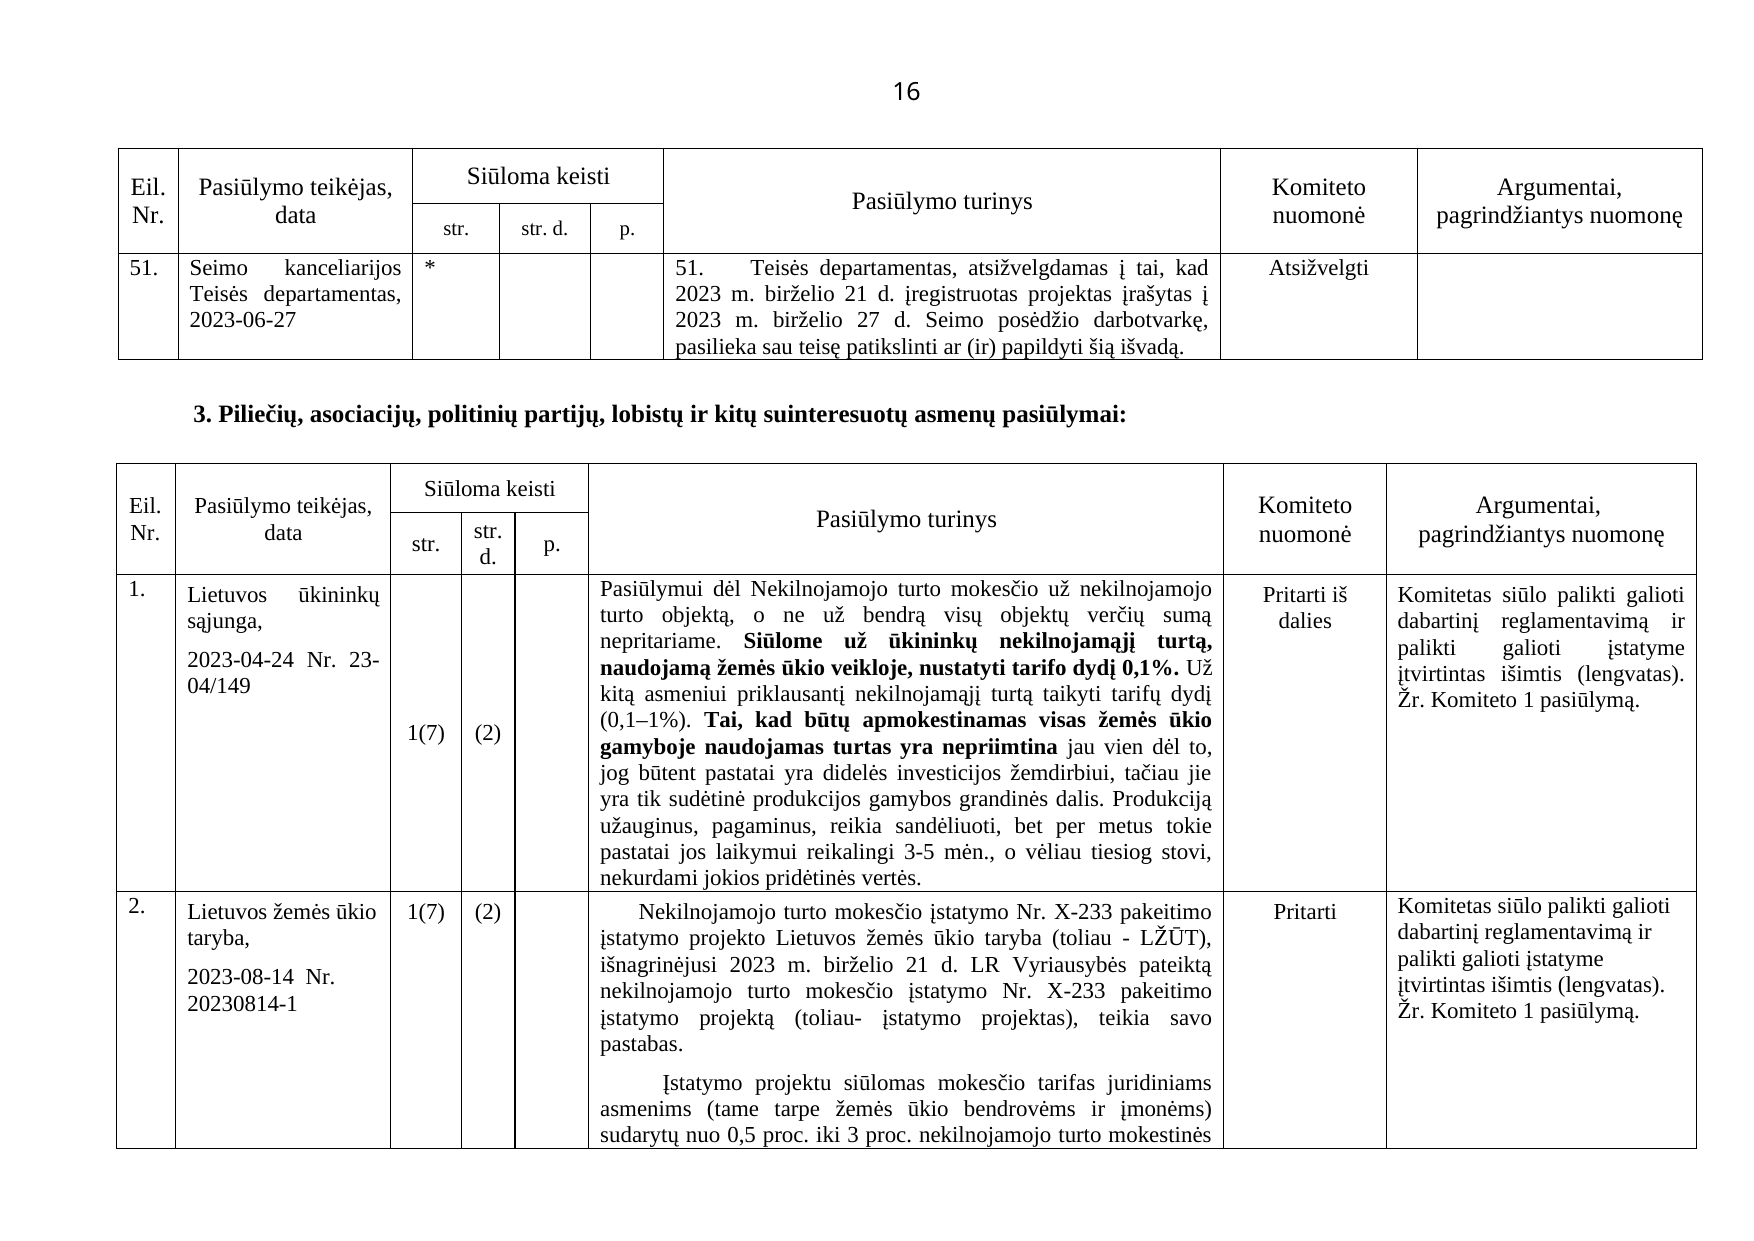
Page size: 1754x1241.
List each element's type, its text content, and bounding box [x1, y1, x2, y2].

table_cell 1. [117, 575, 175, 891]
table_header Eil. Nr. [117, 464, 175, 573]
table_cell Pritarti iš dalies [1224, 575, 1386, 891]
table_header Komiteto nuomonė [1221, 149, 1417, 253]
table_cell Lietuvos žemės ūkio taryba, 2023-08-14 Nr. 20230814-1 [176, 892, 390, 1148]
table_cell Seimo kanceliarijos Teisės departamentas, 2023-06-27 [179, 254, 412, 359]
table_cell 51. [119, 254, 178, 359]
table_cell p. [516, 513, 588, 573]
table_header Argumentai, pagrindžiantys nuomonę [1387, 464, 1696, 573]
table_cell 51. Teisės departamentas, atsižvelgdamas į tai, kad 2023 m. birželio 21 d. įregistruotas projektas įrašytas į 2023 m. birželio 27 d. Seimo posėdžio darbotvarkę, pasilieka sau teisę patikslinti ar (ir) papildyti šią išvadą. [664, 254, 1220, 359]
table_cell [591, 254, 663, 359]
table_header Pasiūlymo turinys [664, 149, 1220, 253]
table_cell str. [413, 204, 499, 253]
table_cell [500, 254, 590, 359]
table_header Pasiūlymo teikėjas, data [179, 149, 412, 253]
table_cell Komitetas siūlo palikti galioti dabartinį reglamentavimą ir palikti galioti įstatyme įtvirtintas išimtis (lengvatas). Žr. Komiteto 1 pasiūlymą. [1387, 575, 1696, 891]
table_cell (2) [462, 575, 514, 891]
table_cell str. d. [500, 204, 590, 253]
table_cell (2) [462, 892, 514, 1148]
table_cell p. [591, 204, 663, 253]
table_cell * [413, 254, 499, 359]
table_cell 2. [117, 892, 175, 1148]
subtitle 3. Piliečių, asociacijų, politinių partijų, lobistų ir kitų suinteresuotų asmenų pasiūlymai: [118, 399, 1695, 428]
table_cell Pasiūlymui dėl Nekilnojamojo turto mokesčio už nekilnojamojo turto objektą, o ne už bendrą visų objektų verčių sumą nepritariame. Siūlome už ūkininkų nekilnojamąjį turtą, naudojamą žemės ūkio veikloje, nustatyti tarifo dydį 0,1%. Už kitą asmeniui priklausantį nekilnojamąjį turtą taikyti tarifų dydį (0,1–1%). Tai, kad būtų apmokestinamas visas žemės ūkio gamyboje naudojamas turtas yra nepriimtina jau vien dėl to, jog būtent pastatai yra didelės investicijos žemdirbiui, tačiau jie yra tik sudėtinė produkcijos gamybos grandinės dalis. Produkciją užauginus, pagaminus, reikia sandėliuoti, bet per metus tokie pastatai jos laikymui reikalingi 3-5 mėn., o vėliau tiesiog stovi, nekurdami jokios pridėtinės vertės. [589, 575, 1223, 891]
table_cell Atsižvelgti [1221, 254, 1417, 359]
table_header Siūloma keisti [391, 464, 588, 512]
table_cell str. [391, 513, 461, 573]
table_header Pasiūlymo turinys [589, 464, 1223, 573]
table_cell Lietuvos ūkininkų sąjunga, 2023-04-24 Nr. 23-04/149 [176, 575, 390, 891]
table_header Siūloma keisti [413, 149, 663, 202]
table_cell Nekilnojamojo turto mokesčio įstatymo Nr. X-233 pakeitimo įstatymo projekto Lietuvos žemės ūkio taryba (toliau - LŽŪT), išnagrinėjusi 2023 m. birželio 21 d. LR Vyriausybės pateiktą nekilnojamojo turto mokesčio įstatymo Nr. X-233 pakeitimo įstatymo projektą (toliau- įstatymo projektas), teikia savo pastabas. Įstatymo projektu siūlomas mokesčio tarifas juridiniams asmenims (tame tarpe žemės ūkio bendrovėms ir įmonėms) sudarytų nuo 0,5 proc. iki 3 proc. nekilnojamojo turto mokestinės [589, 892, 1223, 1148]
table_header Komiteto nuomonė [1224, 464, 1386, 573]
table_header Argumentai, pagrindžiantys nuomonę [1418, 149, 1702, 253]
table_cell Pritarti [1224, 892, 1386, 1148]
table_header Pasiūlymo teikėjas, data [176, 464, 390, 573]
table_cell [1418, 254, 1702, 359]
table_cell str. d. [462, 513, 514, 573]
table_cell Komitetas siūlo palikti galioti dabartinį reglamentavimą ir palikti galioti įstatyme įtvirtintas išimtis (lengvatas). Žr. Komiteto 1 pasiūlymą. [1387, 892, 1696, 1148]
table_cell [516, 892, 588, 1148]
table_cell [516, 575, 588, 891]
table_cell 1(7) [391, 892, 461, 1148]
table_header Eil. Nr. [119, 149, 178, 253]
table_cell 1(7) [391, 575, 461, 891]
